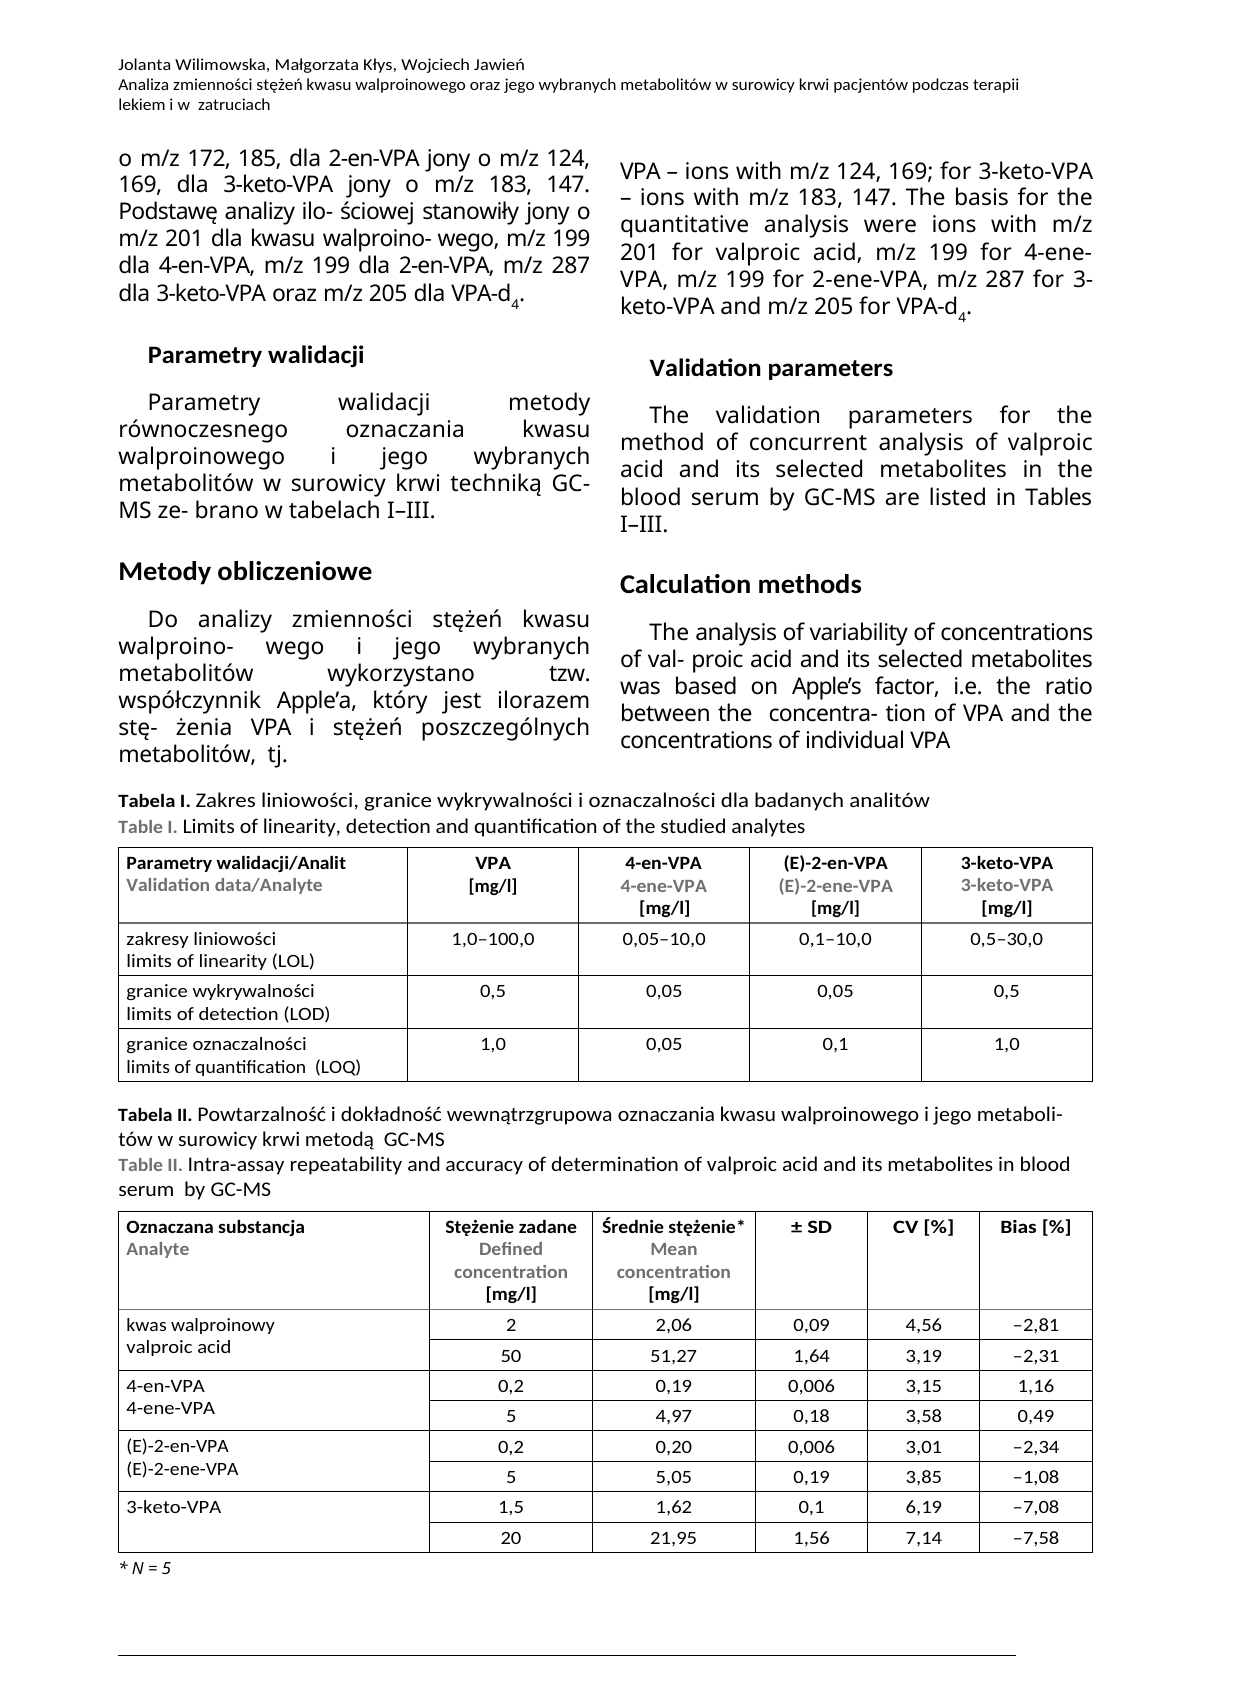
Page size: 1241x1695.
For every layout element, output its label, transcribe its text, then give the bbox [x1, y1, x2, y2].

table_cell granice wykrywalności limits of detection (LOD) [119, 976, 407, 1028]
table_cell 1,16 [980, 1371, 1092, 1400]
table_cell 1,0–100,0 [408, 924, 578, 975]
table_header Bias [%] [980, 1212, 1092, 1309]
text Tabela I. Zakres liniowości, granice wykrywalności i oznaczalności dla badanych analitów [118, 788, 1105, 813]
table_cell 0,09 [756, 1310, 867, 1339]
table_header Oznaczana substancja Analyte [119, 1212, 429, 1309]
table_cell 4-en-VPA 4-ene-VPA [119, 1371, 429, 1430]
table_cell 0,5 [922, 976, 1092, 1028]
table_cell 1,62 [593, 1492, 755, 1522]
table_cell 1,64 [756, 1340, 867, 1369]
table_cell 0,05 [579, 976, 749, 1028]
text VPA – ions with m/z 124, 169; for 3-keto-VPA – ions with m/z 183, 147. The basis for the quantitative analysis were ions with m/z 201 for valproic acid, m/z 199 for 4-ene-VPA, m/z 199 for 2-ene-VPA, m/z 287 for 3-keto-VPA and m/z 205 for VPA-d4. [620, 158, 1093, 327]
table_cell 0,1 [756, 1492, 867, 1522]
table_cell 4,97 [593, 1401, 755, 1430]
table_cell 3-keto-VPA [119, 1492, 429, 1552]
table_cell 5 [430, 1462, 592, 1491]
table_header CV [%] [868, 1212, 979, 1309]
table_cell 0,05 [579, 1029, 749, 1081]
table_header Stężenie zadane Defined concentration [mg/l] [430, 1212, 592, 1309]
table_cell 1,56 [756, 1523, 867, 1552]
table_cell 3,85 [868, 1462, 979, 1491]
table_cell 3,19 [868, 1340, 979, 1369]
table_cell 0,5–30,0 [922, 924, 1092, 975]
table_cell 2 [430, 1310, 592, 1339]
table_cell zakresy liniowości limits of linearity (LOL) [119, 924, 407, 975]
table_cell 6,19 [868, 1492, 979, 1522]
table_cell 0,49 [980, 1401, 1092, 1430]
table_cell 0,2 [430, 1371, 592, 1400]
table_cell 1,0 [922, 1029, 1092, 1081]
table_cell 3,01 [868, 1431, 979, 1461]
table_cell 0,05 [750, 976, 921, 1028]
table_cell 3,58 [868, 1401, 979, 1430]
text The validation parameters for the method of concurrent analysis of valproic acid and its selected metabolites in the blood serum by GC-MS are listed in Tables I–III. [620, 402, 1093, 537]
text The analysis of variability of concentrations of val- proic acid and its selected metabolites was based on Apple’s factor, i.e. the ratio between the concentra- tion of VPA and the concentrations of individual VPA [620, 619, 1093, 754]
text Table I. Limits of linearity, detection and quantification of the studied analytes [118, 813, 1105, 838]
table_cell granice oznaczalności limits of quantification (LOQ) [119, 1029, 407, 1081]
table_cell 7,14 [868, 1523, 979, 1552]
table_cell 0,006 [756, 1371, 867, 1400]
table_cell –2,34 [980, 1431, 1092, 1461]
subtitle Metody obliczeniowe [118, 554, 590, 587]
table_cell 0,19 [593, 1371, 755, 1400]
table_cell 5,05 [593, 1462, 755, 1491]
table_cell 21,95 [593, 1523, 755, 1552]
table_cell 20 [430, 1523, 592, 1552]
table_cell 0,19 [756, 1462, 867, 1491]
table_cell 0,1 [750, 1029, 921, 1081]
table_cell (E)-2-en-VPA (E)-2-ene-VPA [119, 1431, 429, 1491]
text o m/z 172, 185, dla 2-en-VPA jony o m/z 124, 169, dla 3-keto-VPA jony o m/z 183, 147. Podstawę analizy ilo- ściowej stanowiły jony o m/z 201 dla kwasu walproino- wego, m/z 199 dla 4-en-VPA, m/z 199 dla 2-en-VPA, m/z 287 dla 3-keto-VPA oraz m/z 205 dla VPA-d4. [118, 145, 590, 313]
table_cell 0,05–10,0 [579, 924, 749, 975]
table_header 3-keto-VPA 3-keto-VPA [mg/l] [922, 848, 1092, 922]
table_cell –2,31 [980, 1340, 1092, 1369]
table_header Parametry walidacji/Analit Validation data/Analyte [119, 848, 407, 922]
table_cell 1,0 [408, 1029, 578, 1081]
table_cell 2,06 [593, 1310, 755, 1339]
text Analiza zmienności stężeń kwasu walproinowego oraz jego wybranych metabolitów w surowicy krwi pacjentów podczas terapii lekiem i w zatruciach [118, 74, 1037, 114]
table_cell 1,5 [430, 1492, 592, 1522]
table_cell kwas walproinowy valproic acid [119, 1310, 429, 1369]
text * N = 5 [118, 1557, 1105, 1580]
table_header ± SD [756, 1212, 867, 1309]
text Table II. Intra-assay repeatability and accuracy of determination of valproic acid and its metabolites in blood serum by GC-MS [118, 1151, 1105, 1201]
text Parametry walidacji metody równoczesnego oznaczania kwasu walproinowego i jego wybranych metabolitów w surowicy krwi techniką GC-MS ze- brano w tabelach I–III. [118, 389, 590, 524]
table_header 4-en-VPA 4-ene-VPA [mg/l] [579, 848, 749, 922]
table_cell –2,81 [980, 1310, 1092, 1339]
table_cell 3,15 [868, 1371, 979, 1400]
text Do analizy zmienności stężeń kwasu walproino- wego i jego wybranych metabolitów wykorzystano tzw. współczynnik Apple’a, który jest ilorazem stę- żenia VPA i stężeń poszczególnych metabolitów, tj. [118, 606, 590, 768]
text Tabela II. Powtarzalność i dokładność wewnątrzgrupowa oznaczania kwasu walproinowego i jego metaboli- tów w surowicy krwi metodą GC-MS [118, 1101, 1094, 1151]
table_cell 5 [430, 1401, 592, 1430]
subtitle Parametry walidacji [148, 339, 590, 369]
table_cell 0,20 [593, 1431, 755, 1461]
table_cell 0,1–10,0 [750, 924, 921, 975]
table_header Średnie stężenie* Mean concentration [mg/l] [593, 1212, 755, 1309]
table_cell –7,58 [980, 1523, 1092, 1552]
subtitle Calculation methods [620, 567, 1105, 600]
table_cell 4,56 [868, 1310, 979, 1339]
table_cell 50 [430, 1340, 592, 1369]
subtitle Validation parameters [649, 352, 1105, 383]
table_cell –1,08 [980, 1462, 1092, 1491]
table_cell 0,006 [756, 1431, 867, 1461]
table_cell 0,18 [756, 1401, 867, 1430]
table_header VPA [mg/l] [408, 848, 578, 922]
text Jolanta Wilimowska, Małgorzata Kłys, Wojciech Jawień [118, 54, 1105, 74]
table_cell 51,27 [593, 1340, 755, 1369]
table_cell 0,2 [430, 1431, 592, 1461]
table_cell 0,5 [408, 976, 578, 1028]
table_header (E)-2-en-VPA (E)-2-ene-VPA [mg/l] [750, 848, 921, 922]
table_cell –7,08 [980, 1492, 1092, 1522]
